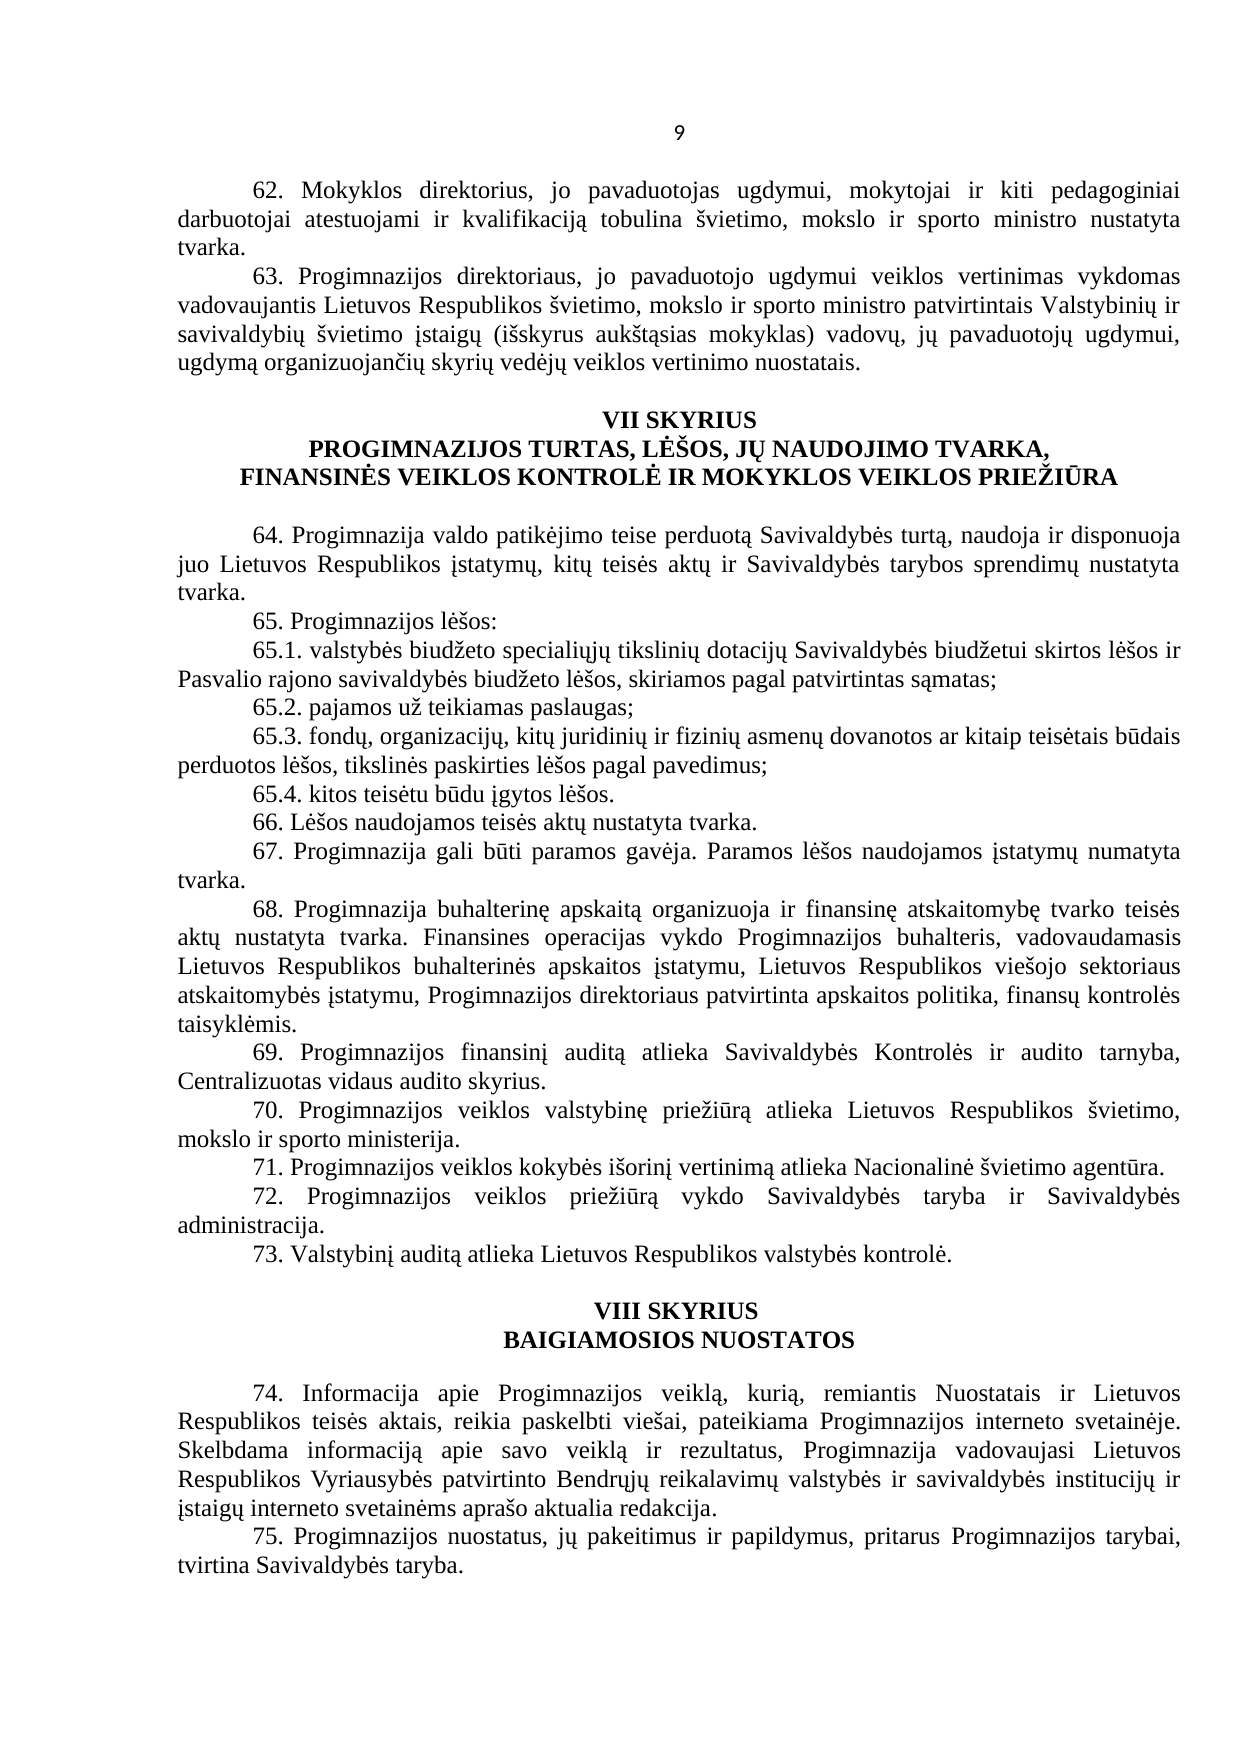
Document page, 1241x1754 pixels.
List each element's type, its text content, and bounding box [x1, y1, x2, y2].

text 63. Progimnazijos direktoriaus, jo pavaduotojo ugdymui veiklos vertinimas vykdomas vadovaujantis Lietuvos Respublikos švietimo, mokslo ir sporto ministro patvirtintais Valstybinių ir savivaldybių švietimo įstaigų (išskyrus aukštąsias mokyklas) vadovų, jų pavaduotojų ugdymui, ugdymą organizuojančių skyrių vedėjų veiklos vertinimo nuostatais. [177, 261, 1181, 376]
text 65.2. pajamos už teikiamas paslaugas; [177, 692, 1181, 721]
text PROGIMNAZIJOS TURTAS, LĖŠOS, JŲ NAUDOJIMO TVARKA, [177, 434, 1181, 462]
text 67. Progimnazija gali būti paramos gavėja. Paramos lėšos naudojamos įstatymų numatyta tvarka. [177, 836, 1181, 894]
text 66. Lėšos naudojamos teisės aktų nustatyta tvarka. [177, 807, 1181, 836]
text 75. Progimnazijos nuostatus, jų pakeitimus ir papildymus, pritarus Progimnazijos tarybai, tvirtina Savivaldybės taryba. [177, 1521, 1181, 1579]
text 65.1. valstybės biudžeto specialiųjų tikslinių dotacijų Savivaldybės biudžetui skirtos lėšos ir Pasvalio rajono savivaldybės biudžeto lėšos, skiriamos pagal patvirtintas sąmatas; [177, 635, 1181, 692]
text BAIGIAMOSIOS NUOSTATOS [177, 1325, 1181, 1354]
text 68. Progimnazija buhalterinę apskaitą organizuoja ir finansinę atskaitomybę tvarko teisės aktų nustatyta tvarka. Finansines operacijas vykdo Progimnazijos buhalteris, vadovaudamasis Lietuvos Respublikos buhalterinės apskaitos įstatymu, Lietuvos Respublikos viešojo sektoriaus atskaitomybės įstatymu, Progimnazijos direktoriaus patvirtinta apskaitos politika, finansų kontrolės taisyklėmis. [177, 894, 1181, 1037]
text 65.4. kitos teisėtu būdu įgytos lėšos. [177, 779, 1181, 807]
text 71. Progimnazijos veiklos kokybės išorinį vertinimą atlieka Nacionalinė švietimo agentūra. [177, 1152, 1181, 1181]
text 69. Progimnazijos finansinį auditą atlieka Savivaldybės Kontrolės ir audito tarnyba, Centralizuotas vidaus audito skyrius. [177, 1037, 1181, 1095]
text 65.3. fondų, organizacijų, kitų juridinių ir fizinių asmenų dovanotos ar kitaip teisėtais būdais perduotos lėšos, tikslinės paskirties lėšos pagal pavedimus; [177, 721, 1181, 779]
text FINANSINĖS VEIKLOS KONTROLĖ IR MOKYKLOS VEIKLOS PRIEŽIŪRA [177, 462, 1181, 491]
text 65. Progimnazijos lėšos: [177, 606, 1181, 635]
text 64. Progimnazija valdo patikėjimo teise perduotą Savivaldybės turtą, naudoja ir disponuoja juo Lietuvos Respublikos įstatymų, kitų teisės aktų ir Savivaldybės tarybos sprendimų nustatyta tvarka. [177, 520, 1181, 606]
text 73. Valstybinį auditą atlieka Lietuvos Respublikos valstybės kontrolė. [177, 1239, 1181, 1267]
text 74. Informacija apie Progimnazijos veiklą, kurią, remiantis Nuostatais ir Lietuvos Respublikos teisės aktais, reikia paskelbti viešai, pateikiama Progimnazijos interneto svetainėje. Skelbdama informaciją apie savo veiklą ir rezultatus, Progimnazija vadovaujasi Lietuvos Respublikos Vyriausybės patvirtinto Bendrųjų reikalavimų valstybės ir savivaldybės institucijų ir įstaigų interneto svetainėms aprašo aktualia redakcija. [177, 1378, 1181, 1521]
text 70. Progimnazijos veiklos valstybinę priežiūrą atlieka Lietuvos Respublikos švietimo, mokslo ir sporto ministerija. [177, 1095, 1181, 1152]
text VII SKYRIUS [177, 405, 1181, 434]
text 62. Mokyklos direktorius, jo pavaduotojas ugdymui, mokytojai ir kiti pedagoginiai darbuotojai atestuojami ir kvalifikaciją tobulina švietimo, mokslo ir sporto ministro nustatyta tvarka. [177, 175, 1181, 261]
text 72. Progimnazijos veiklos priežiūrą vykdo Savivaldybės taryba ir Savivaldybės administracija. [177, 1181, 1181, 1239]
text VIII SKYRIUS [177, 1296, 1181, 1325]
